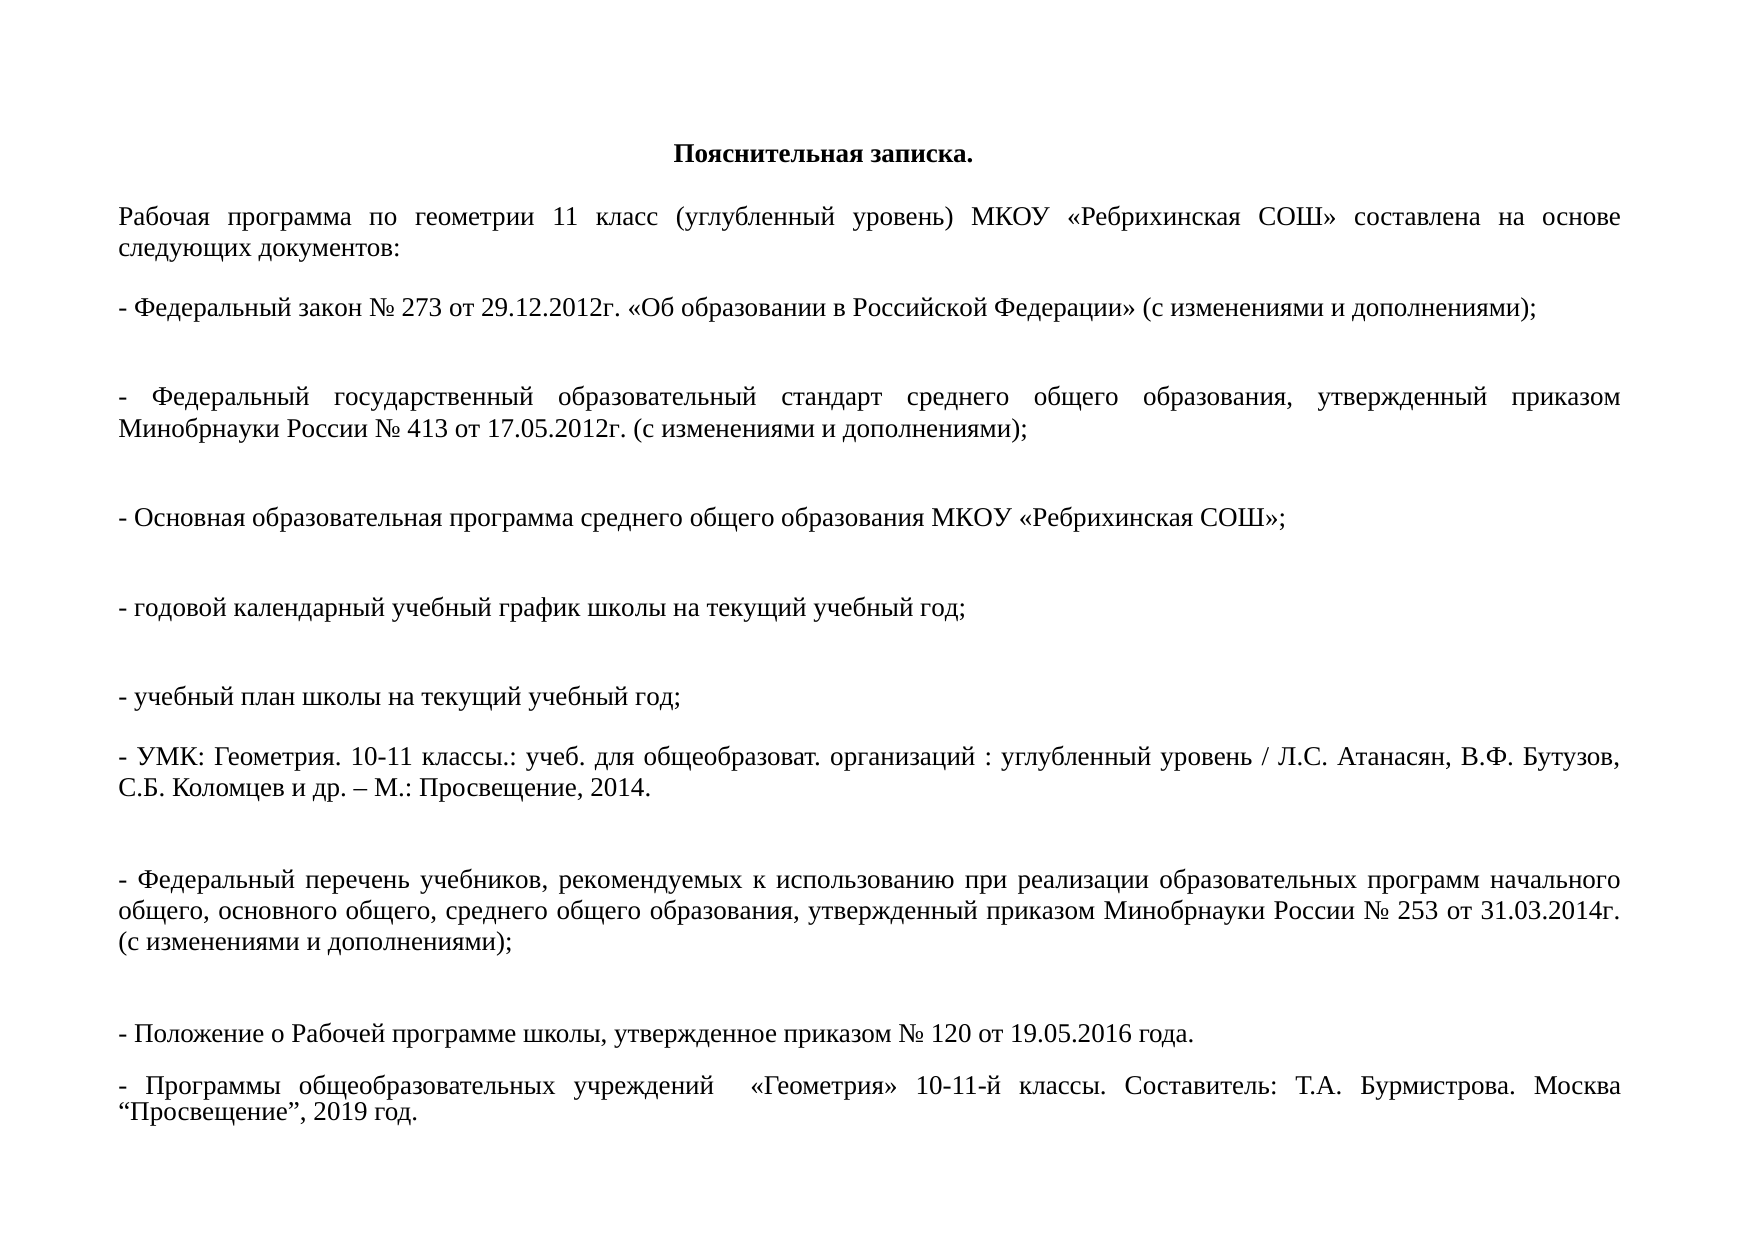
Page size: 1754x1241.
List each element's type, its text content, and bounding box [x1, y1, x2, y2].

text - Программы общеобразовательных учреждений «Геометрия» 10-11-й классы. Составитель: Т.А. Бурмистрова. Москва “Просвещение”, 2019 год. [118, 1074, 1622, 1126]
text - УМК: Геометрия. 10-11 классы.: учеб. для общеобразоват. организаций : углубленный уровень / Л.С. Атанасян, В.Ф. Бутузов, С.Б. Коломцев и др. – М.: Просвещение, 2014. [118, 740, 1622, 803]
text - годовой календарный учебный график школы на текущий учебный год; [118, 591, 1622, 622]
text Рабочая программа по геометрии 11 класс (углубленный уровень) МКОУ «Ребрихинская СОШ» составлена на основе следующих документов: [118, 199, 1622, 262]
text - учебный план школы на текущий учебный год; [118, 680, 1622, 711]
text - Федеральный государственный образовательный стандарт среднего общего образования, утвержденный приказом Минобрнауки России № 413 от 17.05.2012г. (с изменениями и дополнениями); [118, 381, 1622, 443]
text - Федеральный перечень учебников, рекомендуемых к использованию при реализации образовательных программ начального общего, основного общего, среднего общего образования, утвержденный приказом Минобрнауки России № 253 от 31.03.2014г. (с изменениями и дополнениями); [118, 863, 1622, 956]
text - Положение о Рабочей программе школы, утвержденное приказом № 120 от 19.05.2016 года. [118, 1017, 1622, 1048]
text - Федеральный закон № 273 от 29.12.2012г. «Об образовании в Российской Федерации» (с изменениями и дополнениями); [118, 291, 1622, 322]
text - Основная образовательная программа среднего общего образования МКОУ «Ребрихинская СОШ»; [118, 501, 1622, 532]
text Пояснительная записка. [118, 137, 1622, 168]
